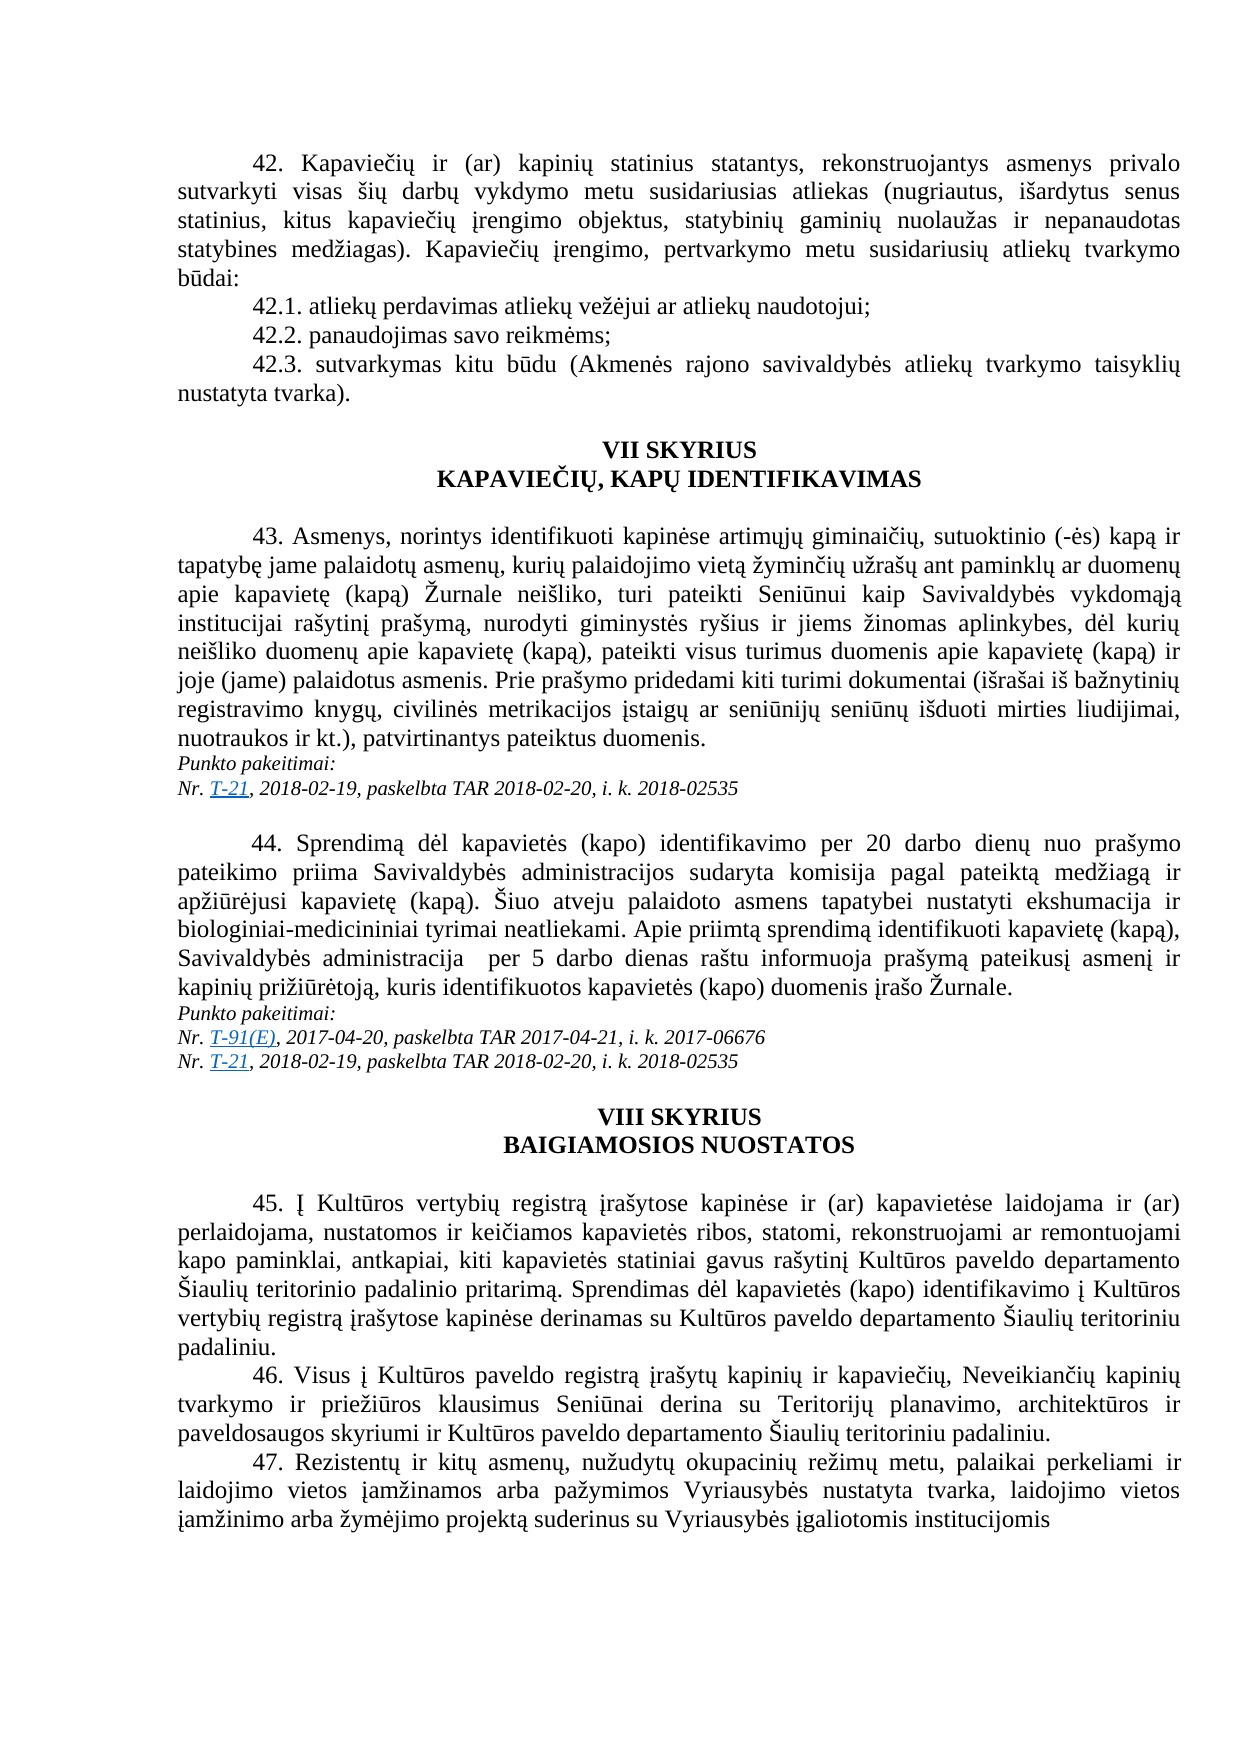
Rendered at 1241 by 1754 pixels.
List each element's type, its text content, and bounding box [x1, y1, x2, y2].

text Punkto pakeitimai: [177, 1001, 1181, 1025]
text 42.3. sutvarkymas kitu būdu (Akmenės rajono savivaldybės atliekų tvarkymo taisyklių nustatyta tvarka). [177, 349, 1181, 406]
text 47. Rezistentų ir kitų asmenų, nužudytų okupacinių režimų metu, palaikai perkeliami ir laidojimo vietos įamžinamos arba pažymimos Vyriausybės nustatyta tvarka, laidojimo vietos įamžinimo arba žymėjimo projektą suderinus su Vyriausybės įgaliotomis institucijomis [177, 1447, 1181, 1533]
text Nr. T-91(E), 2017-04-20, paskelbta TAR 2017-04-21, i. k. 2017-06676 [177, 1025, 1181, 1049]
text VIII SKYRIUS [177, 1102, 1181, 1130]
text 43. Asmenys, norintys identifikuoti kapinėse artimųjų giminaičių, sutuoktinio (-ės) kapą ir tapatybę jame palaidotų asmenų, kurių palaidojimo vietą žyminčių užrašų ant paminklų ar duomenų apie kapavietę (kapą) Žurnale neišliko, turi pateikti Seniūnui kaip Savivaldybės vykdomąją institucijai rašytinį prašymą, nurodyti giminystės ryšius ir jiems žinomas aplinkybes, dėl kurių neišliko duomenų apie kapavietę (kapą), pateikti visus turimus duomenis apie kapavietę (kapą) ir joje (jame) palaidotus asmenis. Prie prašymo pridedami kiti turimi dokumentai (išrašai iš bažnytinių registravimo knygų, civilinės metrikacijos įstaigų ar seniūnijų seniūnų išduoti mirties liudijimai, nuotraukos ir kt.), patvirtinantys pateiktus duomenis. [177, 521, 1181, 751]
text 42.1. atliekų perdavimas atliekų vežėjui ar atliekų naudotojui; [177, 291, 1181, 320]
text Punkto pakeitimai: [177, 751, 1181, 775]
text 42. Kapaviečių ir (ar) kapinių statinius statantys, rekonstruojantys asmenys privalo sutvarkyti visas šių darbų vykdymo metu susidariusias atliekas (nugriautus, išardytus senus statinius, kitus kapaviečių įrengimo objektus, statybinių gaminių nuolaužas ir nepanaudotas statybines medžiagas). Kapaviečių įrengimo, pertvarkymo metu susidariusių atliekų tvarkymo būdai: [177, 148, 1181, 291]
text BAIGIAMOSIOS NUOSTATOS [177, 1130, 1181, 1159]
text 46. Visus į Kultūros paveldo registrą įrašytų kapinių ir kapaviečių, Neveikiančių kapinių tvarkymo ir priežiūros klausimus Seniūnai derina su Teritorijų planavimo, architektūros ir paveldosaugos skyriumi ir Kultūros paveldo departamento Šiaulių teritoriniu padaliniu. [177, 1360, 1181, 1447]
text Nr. T-21, 2018-02-19, paskelbta TAR 2018-02-20, i. k. 2018-02535 [177, 1049, 1181, 1073]
text 42.2. panaudojimas savo reikmėms; [177, 320, 1181, 349]
text 44. Sprendimą dėl kapavietės (kapo) identifikavimo per 20 darbo dienų nuo prašymo pateikimo priima Savivaldybės administracijos sudaryta komisija pagal pateiktą medžiagą ir apžiūrėjusi kapavietę (kapą). Šiuo atveju palaidoto asmens tapatybei nustatyti ekshumacija ir biologiniai-medicininiai tyrimai neatliekami. Apie priimtą sprendimą identifikuoti kapavietę (kapą), Savivaldybės administracija per 5 darbo dienas raštu informuoja prašymą pateikusį asmenį ir kapinių prižiūrėtoją, kuris identifikuotos kapavietės (kapo) duomenis įrašo Žurnale. [177, 828, 1181, 1001]
text KAPAVIEČIŲ, KAPŲ IDENTIFIKAVIMAS [177, 464, 1181, 493]
text Nr. T-21, 2018-02-19, paskelbta TAR 2018-02-20, i. k. 2018-02535 [177, 775, 1181, 799]
text VII SKYRIUS [177, 435, 1181, 464]
text 45. Į Kultūros vertybių registrą įrašytose kapinėse ir (ar) kapavietėse laidojama ir (ar) perlaidojama, nustatomos ir keičiamos kapavietės ribos, statomi, rekonstruojami ar remontuojami kapo paminklai, antkapiai, kiti kapavietės statiniai gavus rašytinį Kultūros paveldo departamento Šiaulių teritorinio padalinio pritarimą. Sprendimas dėl kapavietės (kapo) identifikavimo į Kultūros vertybių registrą įrašytose kapinėse derinamas su Kultūros paveldo departamento Šiaulių teritoriniu padaliniu. [177, 1188, 1181, 1360]
